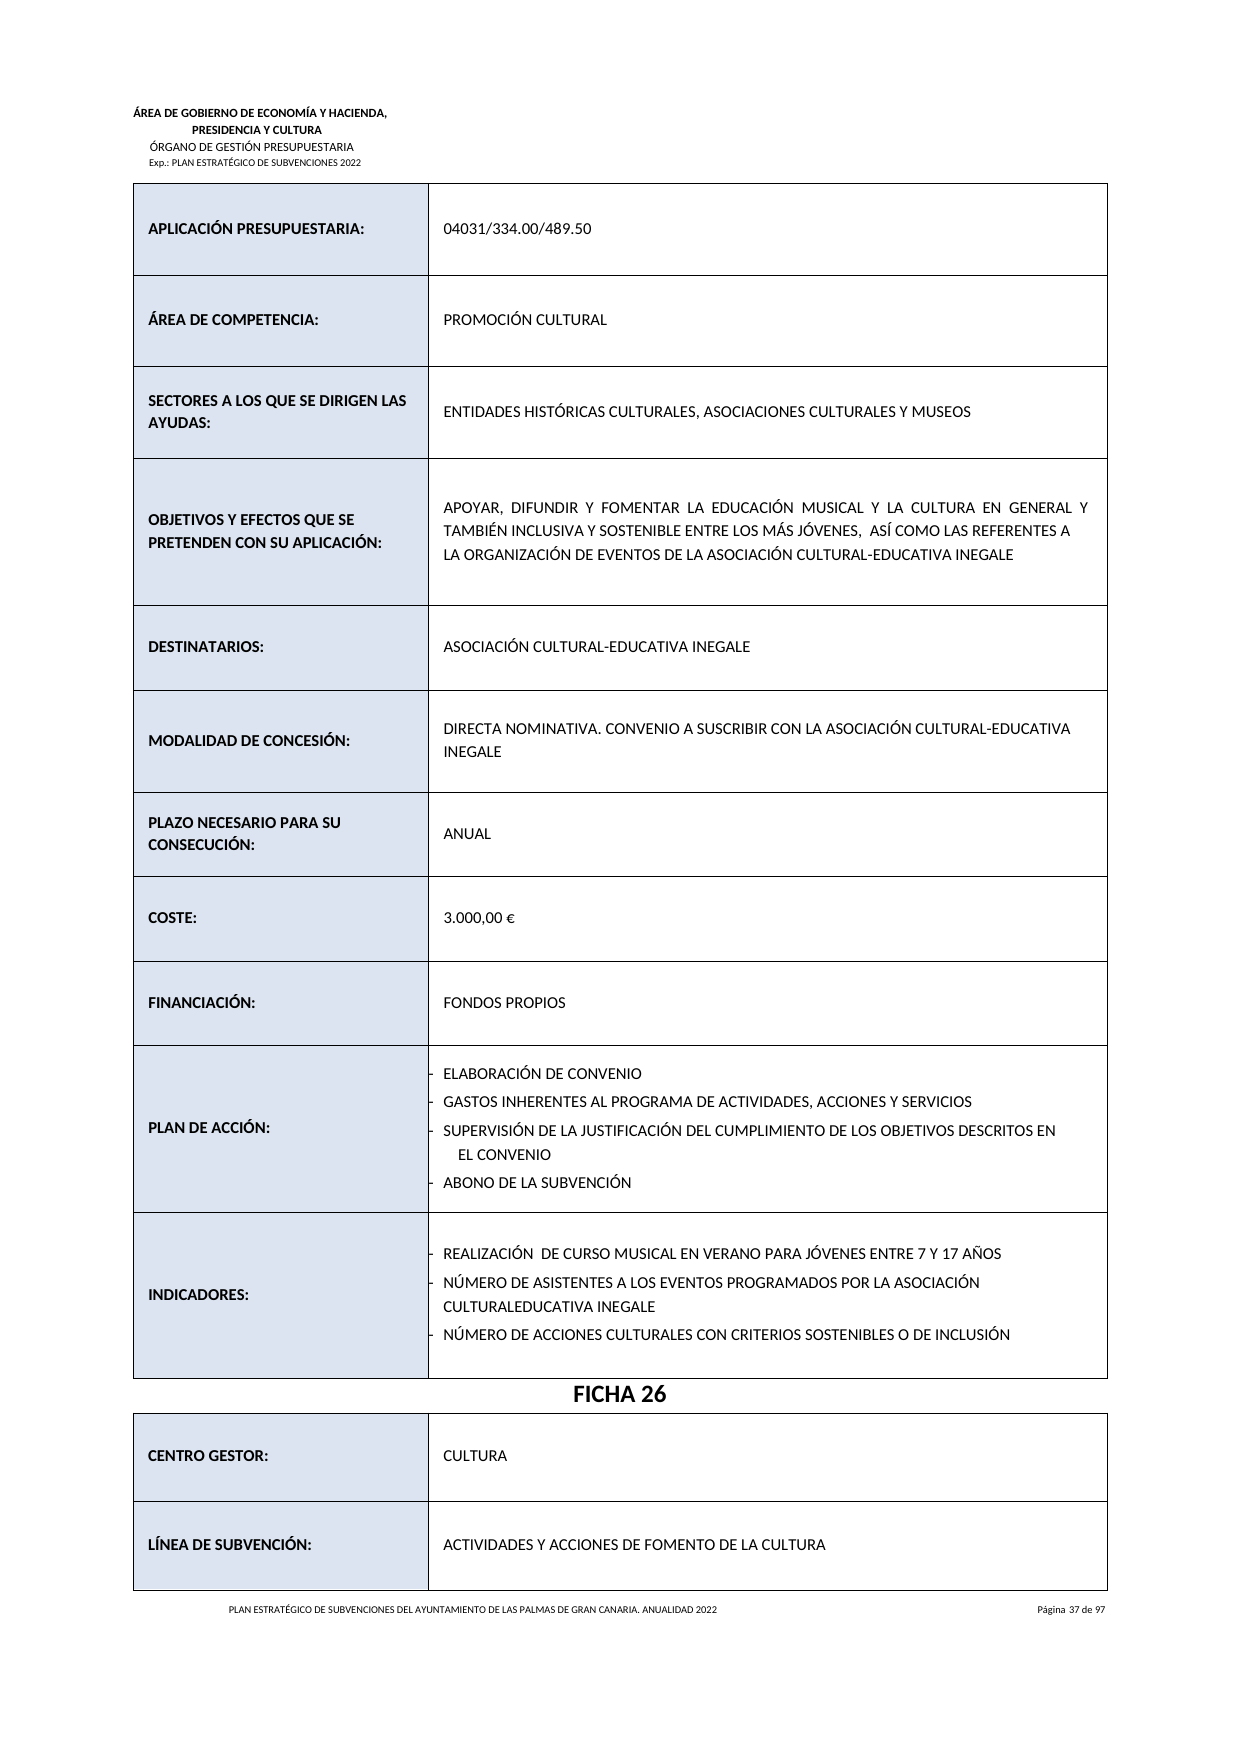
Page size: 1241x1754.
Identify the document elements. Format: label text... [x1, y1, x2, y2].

table_cell ELABORACIÓN DE CONVENIO GASTOS INHERENTES AL PROGRAMA DE ACTIVIDADES, ACCIONES Y SERVICIOS SUPERVISIÓN DE LA JUSTIFICACIÓN DEL CUMPLIMIENTO DE LOS OBJETIVOS DESCRITOS EN EL CONVENIO ABONO DE LA SUBVENCIÓN [429, 1046, 1107, 1212]
table_cell APLICACIÓN PRESUPUESTARIA: [134, 184, 428, 275]
table_header CENTRO GESTOR: [134, 1414, 428, 1501]
text FICHA 26 [573, 1379, 1108, 1409]
table_cell APOYAR, DIFUNDIR Y FOMENTAR LA EDUCACIÓN MUSICAL Y LA CULTURA EN GENERAL Y TAMBIÉN INCLUSIVA Y SOSTENIBLE ENTRE LOS MÁS JÓVENES, ASÍ COMO LAS REFERENTES A LA ORGANIZACIÓN DE EVENTOS DE LA ASOCIACIÓN CULTURAL-EDUCATIVA INEGALE [429, 459, 1107, 605]
table_cell SECTORES A LOS QUE SE DIRIGEN LAS AYUDAS: [134, 367, 428, 458]
table_cell 3.000,00 € [429, 877, 1107, 961]
table_cell 04031/334.00/489.50 [429, 184, 1107, 275]
table_header CULTURA [429, 1414, 1107, 1501]
table_cell ÁREA DE COMPETENCIA: [134, 276, 428, 366]
table_cell COSTE: [134, 877, 428, 961]
table_cell INDICADORES: [134, 1213, 428, 1378]
table_cell PLAZO NECESARIO PARA SU CONSECUCIÓN: [134, 793, 428, 876]
table_cell DIRECTA NOMINATIVA. CONVENIO A SUSCRIBIR CON LA ASOCIACIÓN CULTURAL-EDUCATIVA INEGALE [429, 691, 1107, 792]
table_cell ANUAL [429, 793, 1107, 876]
table_cell PLAN DE ACCIÓN: [134, 1046, 428, 1212]
table_cell ASOCIACIÓN CULTURAL-EDUCATIVA INEGALE [429, 606, 1107, 690]
table_cell OBJETIVOS Y EFECTOS QUE SE PRETENDEN CON SU APLICACIÓN: [134, 459, 428, 605]
table_cell REALIZACIÓN DE CURSO MUSICAL EN VERANO PARA JÓVENES ENTRE 7 Y 17 AÑOS NÚMERO DE ASISTENTES A LOS EVENTOS PROGRAMADOS POR LA ASOCIACIÓN CULTURALEDUCATIVA INEGALE NÚMERO DE ACCIONES CULTURALES CON CRITERIOS SOSTENIBLES O DE INCLUSIÓN [429, 1213, 1107, 1378]
table_cell ACTIVIDADES Y ACCIONES DE FOMENTO DE LA CULTURA [429, 1502, 1107, 1589]
table_cell PROMOCIÓN CULTURAL [429, 276, 1107, 366]
table_cell DESTINATARIOS: [134, 606, 428, 690]
table_cell MODALIDAD DE CONCESIÓN: [134, 691, 428, 792]
table_cell LÍNEA DE SUBVENCIÓN: [134, 1502, 428, 1589]
table_cell FONDOS PROPIOS [429, 962, 1107, 1045]
table_cell ENTIDADES HISTÓRICAS CULTURALES, ASOCIACIONES CULTURALES Y MUSEOS [429, 367, 1107, 458]
table_cell FINANCIACIÓN: [134, 962, 428, 1045]
